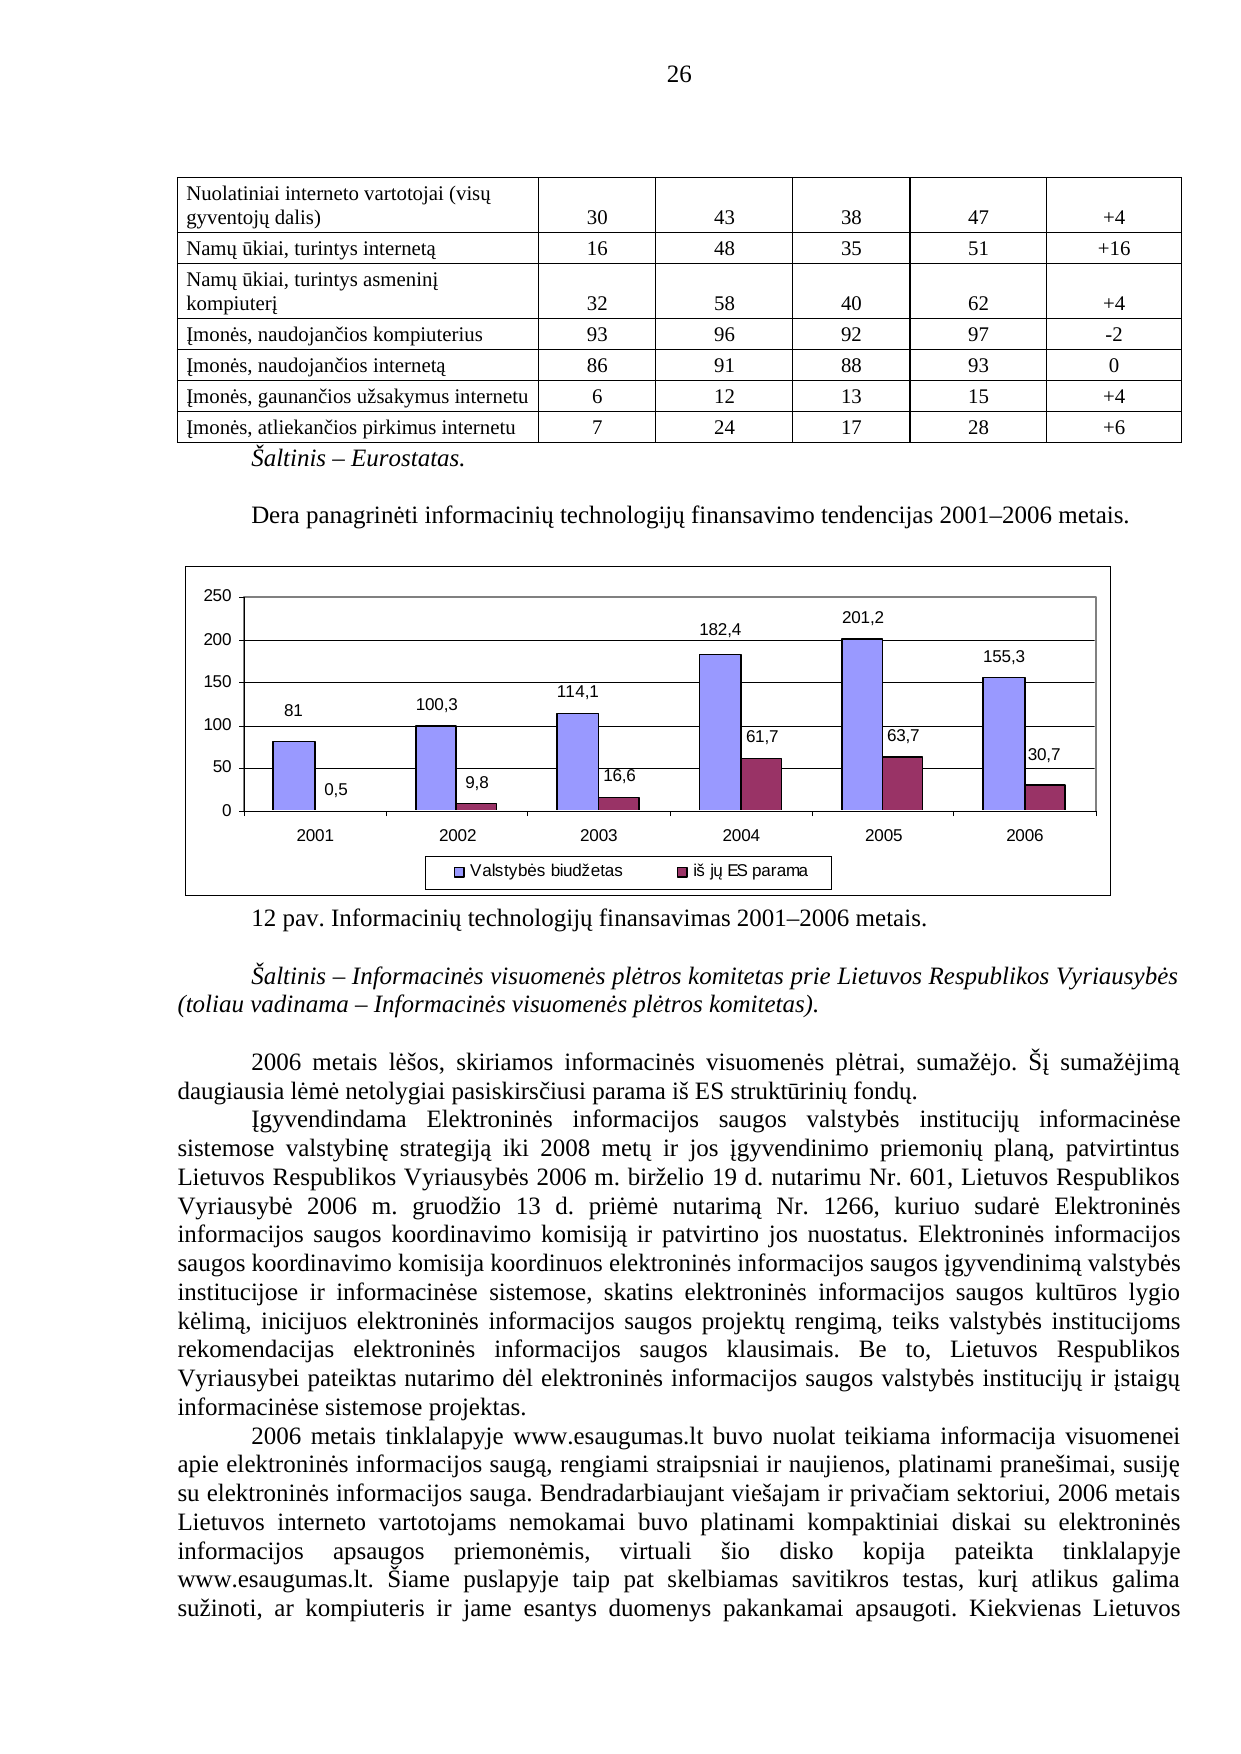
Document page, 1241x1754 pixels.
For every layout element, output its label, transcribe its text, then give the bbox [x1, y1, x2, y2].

table_cell Namų ūkiai, turintys internetą [178, 233, 538, 263]
table_cell 48 [656, 233, 792, 263]
table_cell 16 [539, 233, 655, 263]
text 2006 metais tinklalapyje www.esaugumas.lt buvo nuolat teikiama informacija visuomenei apie elektroninės informacijos saugą, rengiami straipsniai ir naujienos, platinami pranešimai, susiję su elektroninės informacijos sauga. Bendradarbiaujant viešajam ir privačiam sektoriui, 2006 metais Lietuvos interneto vartotojams nemokamai buvo platinami kompaktiniai diskai su elektroninės informacijos apsaugos priemonėmis, virtuali šio disko kopija pateikta tinklalapyje www.esaugumas.lt. Šiame puslapyje taip pat skelbiamas savitikros testas, kurį atlikus galima sužinoti, ar kompiuteris ir jame esantys duomenys pakankamai apsaugoti. Kiekvienas Lietuvos [177, 1421, 1181, 1622]
table_cell +4 [1047, 178, 1181, 232]
table_cell -2 [1047, 319, 1181, 349]
table_cell Namų ūkiai, turintys asmeninį kompiuterį [178, 264, 538, 318]
table_cell +6 [1047, 412, 1181, 442]
table_cell 93 [911, 350, 1046, 380]
text Šaltinis – Informacinės visuomenės plėtros komitetas prie Lietuvos Respublikos Vyriausybės (toliau vadinama – Informacinės visuomenės plėtros komitetas). [177, 961, 1181, 1018]
table_cell 15 [911, 381, 1046, 411]
table_cell 51 [911, 233, 1046, 263]
table_cell +4 [1047, 381, 1181, 411]
table_cell 96 [656, 319, 792, 349]
table_cell 43 [656, 178, 792, 232]
table_cell 30 [539, 178, 655, 232]
table_cell Įmonės, gaunančios užsakymus internetu [178, 381, 538, 411]
table_cell 62 [911, 264, 1046, 318]
table_cell +16 [1047, 233, 1181, 263]
table_cell 0 [1047, 350, 1181, 380]
table_cell 58 [656, 264, 792, 318]
text 2006 metais lėšos, skiriamos informacinės visuomenės plėtrai, sumažėjo. Šį sumažėjimą daugiausia lėmė netolygiai pasiskirsčiusi parama iš ES struktūrinių fondų. [177, 1047, 1181, 1104]
text Dera panagrinėti informacinių technologijų finansavimo tendencijas 2001–2006 metais. [177, 500, 1181, 529]
table_cell 97 [911, 319, 1046, 349]
table_cell 88 [793, 350, 909, 380]
table_cell 12 [656, 381, 792, 411]
table_cell 6 [539, 381, 655, 411]
text Įgyvendindama Elektroninės informacijos saugos valstybės institucijų informacinėse sistemose valstybinę strategiją iki 2008 metų ir jos įgyvendinimo priemonių planą, patvirtintus Lietuvos Respublikos Vyriausybės 2006 m. birželio 19 d. nutarimu Nr. 601, Lietuvos Respublikos Vyriausybė 2006 m. gruodžio 13 d. priėmė nutarimą Nr. 1266, kuriuo sudarė Elektroninės informacijos saugos koordinavimo komisiją ir patvirtino jos nuostatus. Elektroninės informacijos saugos koordinavimo komisija koordinuos elektroninės informacijos saugos įgyvendinimą valstybės institucijose ir informacinėse sistemose, skatins elektroninės informacijos saugos kultūros lygio kėlimą, inicijuos elektroninės informacijos saugos projektų rengimą, teiks valstybės institucijoms rekomendacijas elektroninės informacijos saugos klausimais. Be to, Lietuvos Respublikos Vyriausybei pateiktas nutarimo dėl elektroninės informacijos saugos valstybės institucijų ir įstaigų informacinėse sistemose projektas. [177, 1104, 1181, 1421]
text Šaltinis – Eurostatas. [177, 443, 1181, 472]
table_cell Įmonės, atliekančios pirkimus internetu [178, 412, 538, 442]
table_cell 47 [911, 178, 1046, 232]
table_cell Įmonės, naudojančios internetą [178, 350, 538, 380]
table_cell 91 [656, 350, 792, 380]
table_cell 13 [793, 381, 909, 411]
table_cell 38 [793, 178, 909, 232]
table_cell 32 [539, 264, 655, 318]
table_cell 93 [539, 319, 655, 349]
table_cell 28 [911, 412, 1046, 442]
text 12 pav. Informacinių technologijų finansavimas 2001–2006 metais. [177, 903, 1181, 932]
table_cell 7 [539, 412, 655, 442]
table_cell 86 [539, 350, 655, 380]
table_cell 24 [656, 412, 792, 442]
table_cell 17 [793, 412, 909, 442]
table_cell 40 [793, 264, 909, 318]
table_cell Nuolatiniai interneto vartotojai (visų gyventojų dalis) [178, 178, 538, 232]
table_cell Įmonės, naudojančios kompiuterius [178, 319, 538, 349]
table_cell 35 [793, 233, 909, 263]
table_cell 92 [793, 319, 909, 349]
table_cell +4 [1047, 264, 1181, 318]
